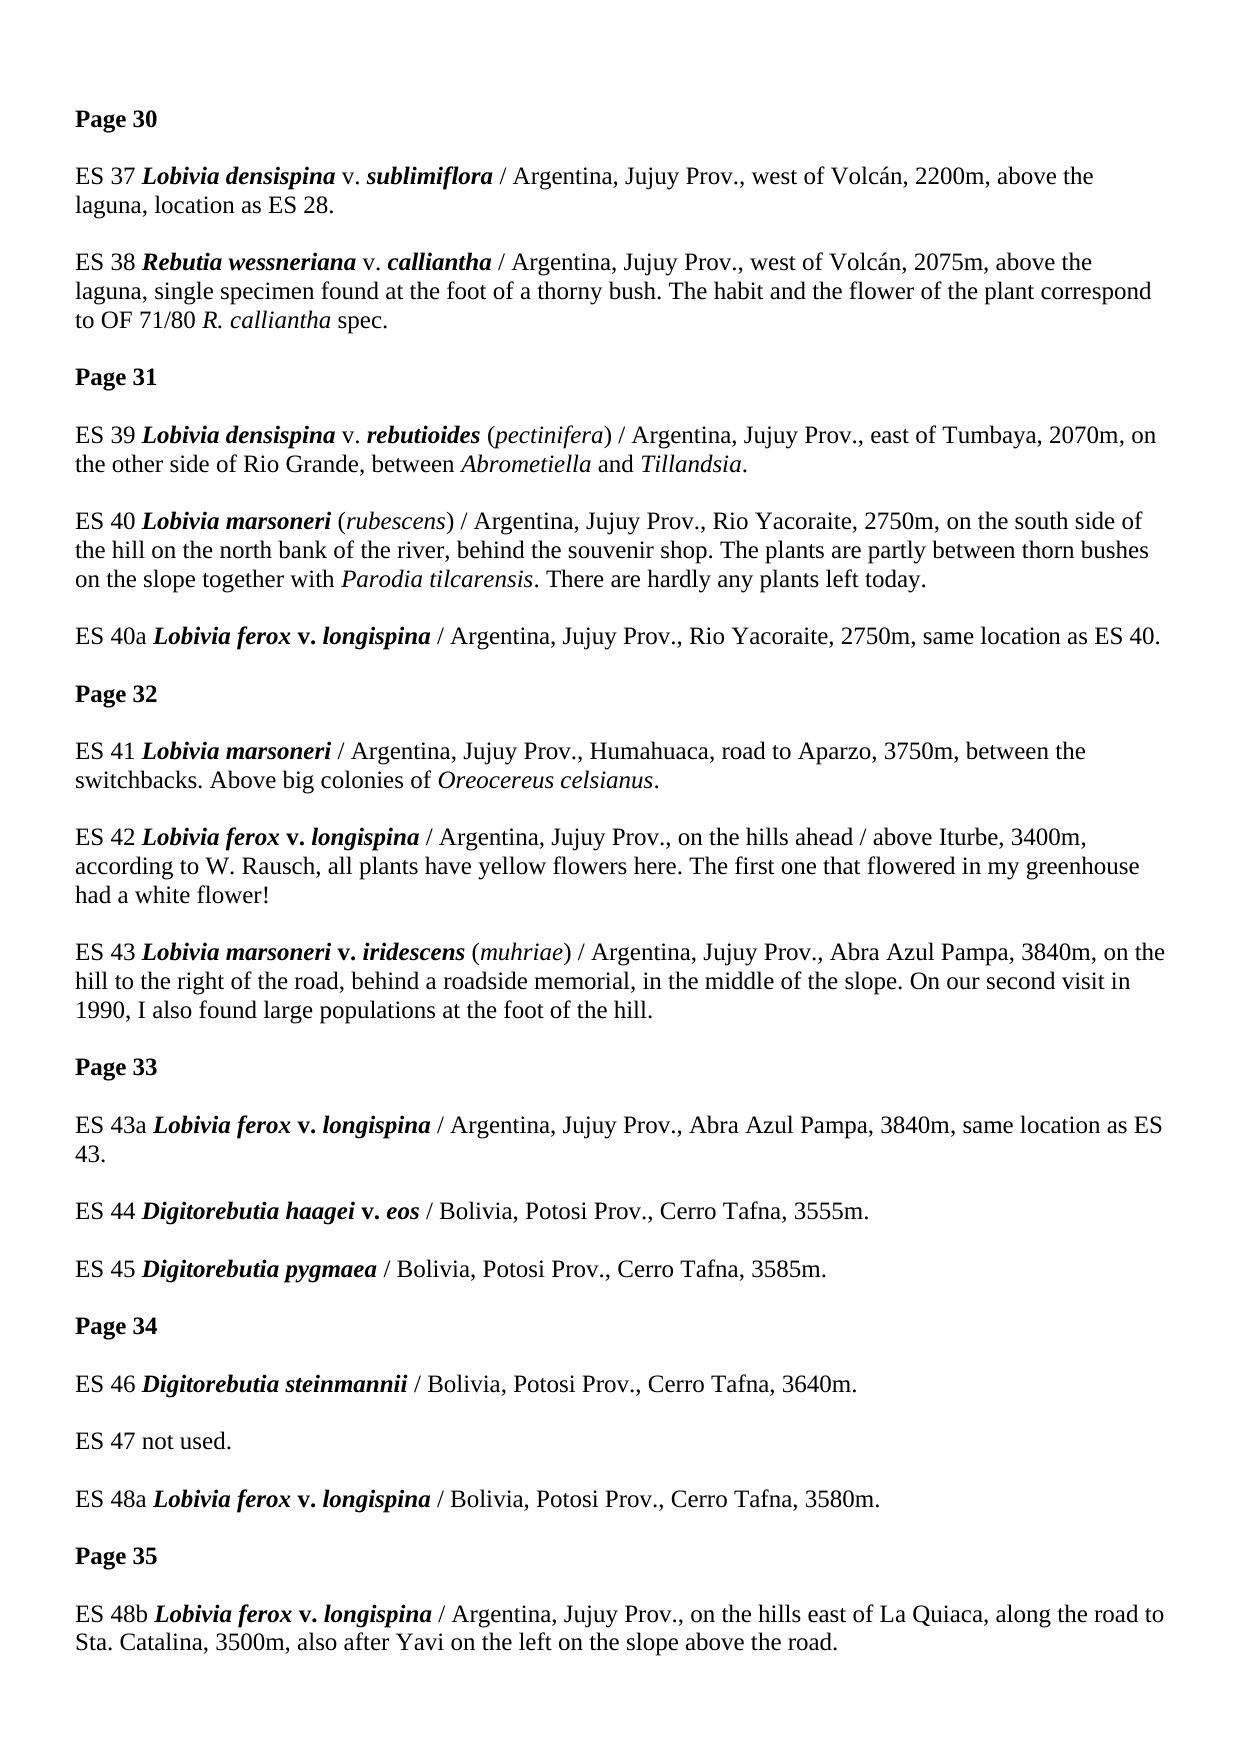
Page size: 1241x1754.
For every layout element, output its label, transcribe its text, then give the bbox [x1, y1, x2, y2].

text ES 38 Rebutia wessneriana v. calliantha / Argentina, Jujuy Prov., west of Volcán, 2075m, above the laguna, single specimen found at the foot of a thorny bush. The habit and the flower of the plant correspond to OF 71/80 R. calliantha spec. [75, 247, 1165, 334]
text ES 40a Lobivia ferox v. longispina / Argentina, Jujuy Prov., Rio Yacoraite, 2750m, same location as ES 40. [75, 621, 1165, 650]
text ES 41 Lobivia marsoneri / Argentina, Jujuy Prov., Humahuaca, road to Aparzo, 3750m, between the switchbacks. Above big colonies of Oreocereus celsianus. [75, 736, 1165, 794]
text ES 47 not used. [75, 1426, 1165, 1455]
text ES 48b Lobivia ferox v. longispina / Argentina, Jujuy Prov., on the hills east of La Quiaca, along the road to Sta. Catalina, 3500m, also after Yavi on the left on the slope above the road. [75, 1599, 1165, 1656]
text Page 30 [75, 104, 1165, 132]
text ES 37 Lobivia densispina v. sublimiflora / Argentina, Jujuy Prov., west of Volcán, 2200m, above the laguna, location as ES 28. [75, 161, 1165, 219]
text ES 40 Lobivia marsoneri (rubescens) / Argentina, Jujuy Prov., Rio Yacoraite, 2750m, on the south side of the hill on the north bank of the river, behind the souvenir shop. The plants are partly between thorn bushes on the slope together with Parodia tilcarensis. There are hardly any plants left today. [75, 506, 1165, 592]
text ES 45 Digitorebutia pygmaea / Bolivia, Potosi Prov., Cerro Tafna, 3585m. [75, 1254, 1165, 1282]
text Page 32 [75, 679, 1165, 707]
text ES 42 Lobivia ferox v. longispina / Argentina, Jujuy Prov., on the hills ahead / above Iturbe, 3400m, according to W. Rausch, all plants have yellow flowers here. The first one that flowered in my greenhouse had a white flower! [75, 822, 1165, 909]
text Page 33 [75, 1052, 1165, 1081]
text ES 48a Lobivia ferox v. longispina / Bolivia, Potosi Prov., Cerro Tafna, 3580m. [75, 1484, 1165, 1512]
text ES 46 Digitorebutia steinmannii / Bolivia, Potosi Prov., Cerro Tafna, 3640m. [75, 1369, 1165, 1397]
text Page 31 [75, 362, 1165, 391]
text ES 39 Lobivia densispina v. rebutioides (pectinifera) / Argentina, Jujuy Prov., east of Tumbaya, 2070m, on the other side of Rio Grande, between Abrometiella and Tillandsia. [75, 420, 1165, 477]
text Page 35 [75, 1541, 1165, 1570]
text ES 43 Lobivia marsoneri v. iridescens (muhriae) / Argentina, Jujuy Prov., Abra Azul Pampa, 3840m, on the hill to the right of the road, behind a roadside memorial, in the middle of the slope. On our second visit in 1990, I also found large populations at the foot of the hill. [75, 937, 1165, 1024]
text Page 34 [75, 1311, 1165, 1340]
text ES 43a Lobivia ferox v. longispina / Argentina, Jujuy Prov., Abra Azul Pampa, 3840m, same location as ES 43. [75, 1110, 1165, 1167]
text ES 44 Digitorebutia haagei v. eos / Bolivia, Potosi Prov., Cerro Tafna, 3555m. [75, 1196, 1165, 1225]
